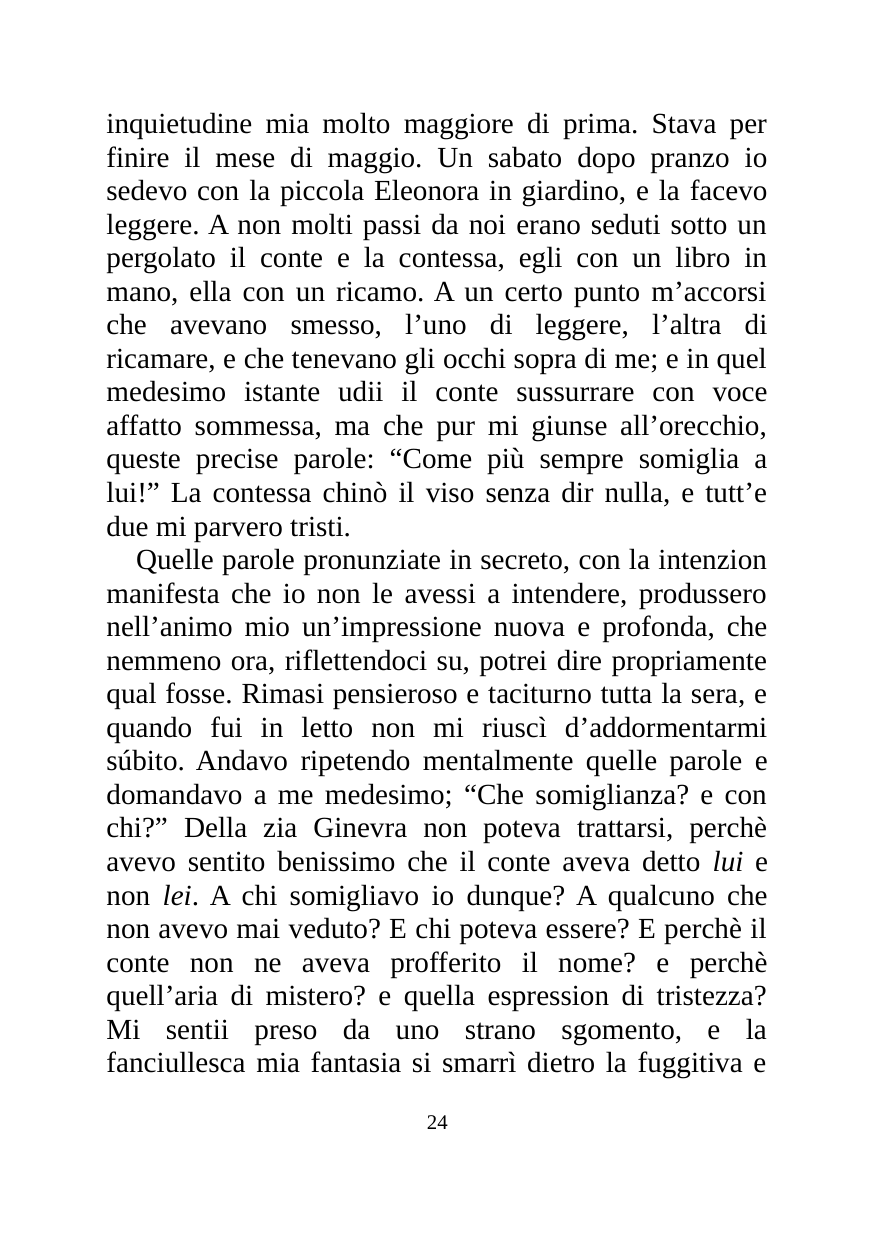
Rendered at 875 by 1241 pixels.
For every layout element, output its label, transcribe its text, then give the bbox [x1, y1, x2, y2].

text inquietudine mia molto maggiore di prima. Stava per finire il mese di maggio. Un sabato dopo pranzo io sedevo con la piccola Eleonora in giardino, e la facevo leggere. A non molti passi da noi erano seduti sotto un pergolato il conte e la contessa, egli con un libro in mano, ella con un ricamo. A un certo punto m’accorsi che avevano smesso, l’uno di leggere, l’altra di ricamare, e che tenevano gli occhi sopra di me; e in quel medesimo istante udii il conte sussurrare con voce affatto sommessa, ma che pur mi giunse all’orecchio, queste precise parole: “Come più sempre somiglia a lui!” La contessa chinò il viso senza dir nulla, e tutt’e due mi parvero tristi. [106, 106, 768, 542]
text Quelle parole pronunziate in secreto, con la intenzion manifesta che io non le avessi a intendere, produssero nell’animo mio un’impressione nuova e profonda, che nemmeno ora, riflettendoci su, potrei dire propriamente qual fosse. Rimasi pensieroso e taciturno tutta la sera, e quando fui in letto non mi riuscì d’addormentarmi súbito. Andavo ripetendo mentalmente quelle parole e domandavo a me medesimo; “Che somiglianza? e con chi?” Della zia Ginevra non poteva trattarsi, perchè avevo sentito benissimo che il conte aveva detto lui e non lei. A chi somigliavo io dunque? A qualcuno che non avevo mai veduto? E chi poteva essere? E perchè il conte non ne aveva profferito il nome? e perchè quell’aria di mistero? e quella espression di tristezza? Mi sentii preso da uno strano sgomento, e la fanciullesca mia fantasia si smarrì dietro la fuggitiva e [106, 542, 768, 1079]
